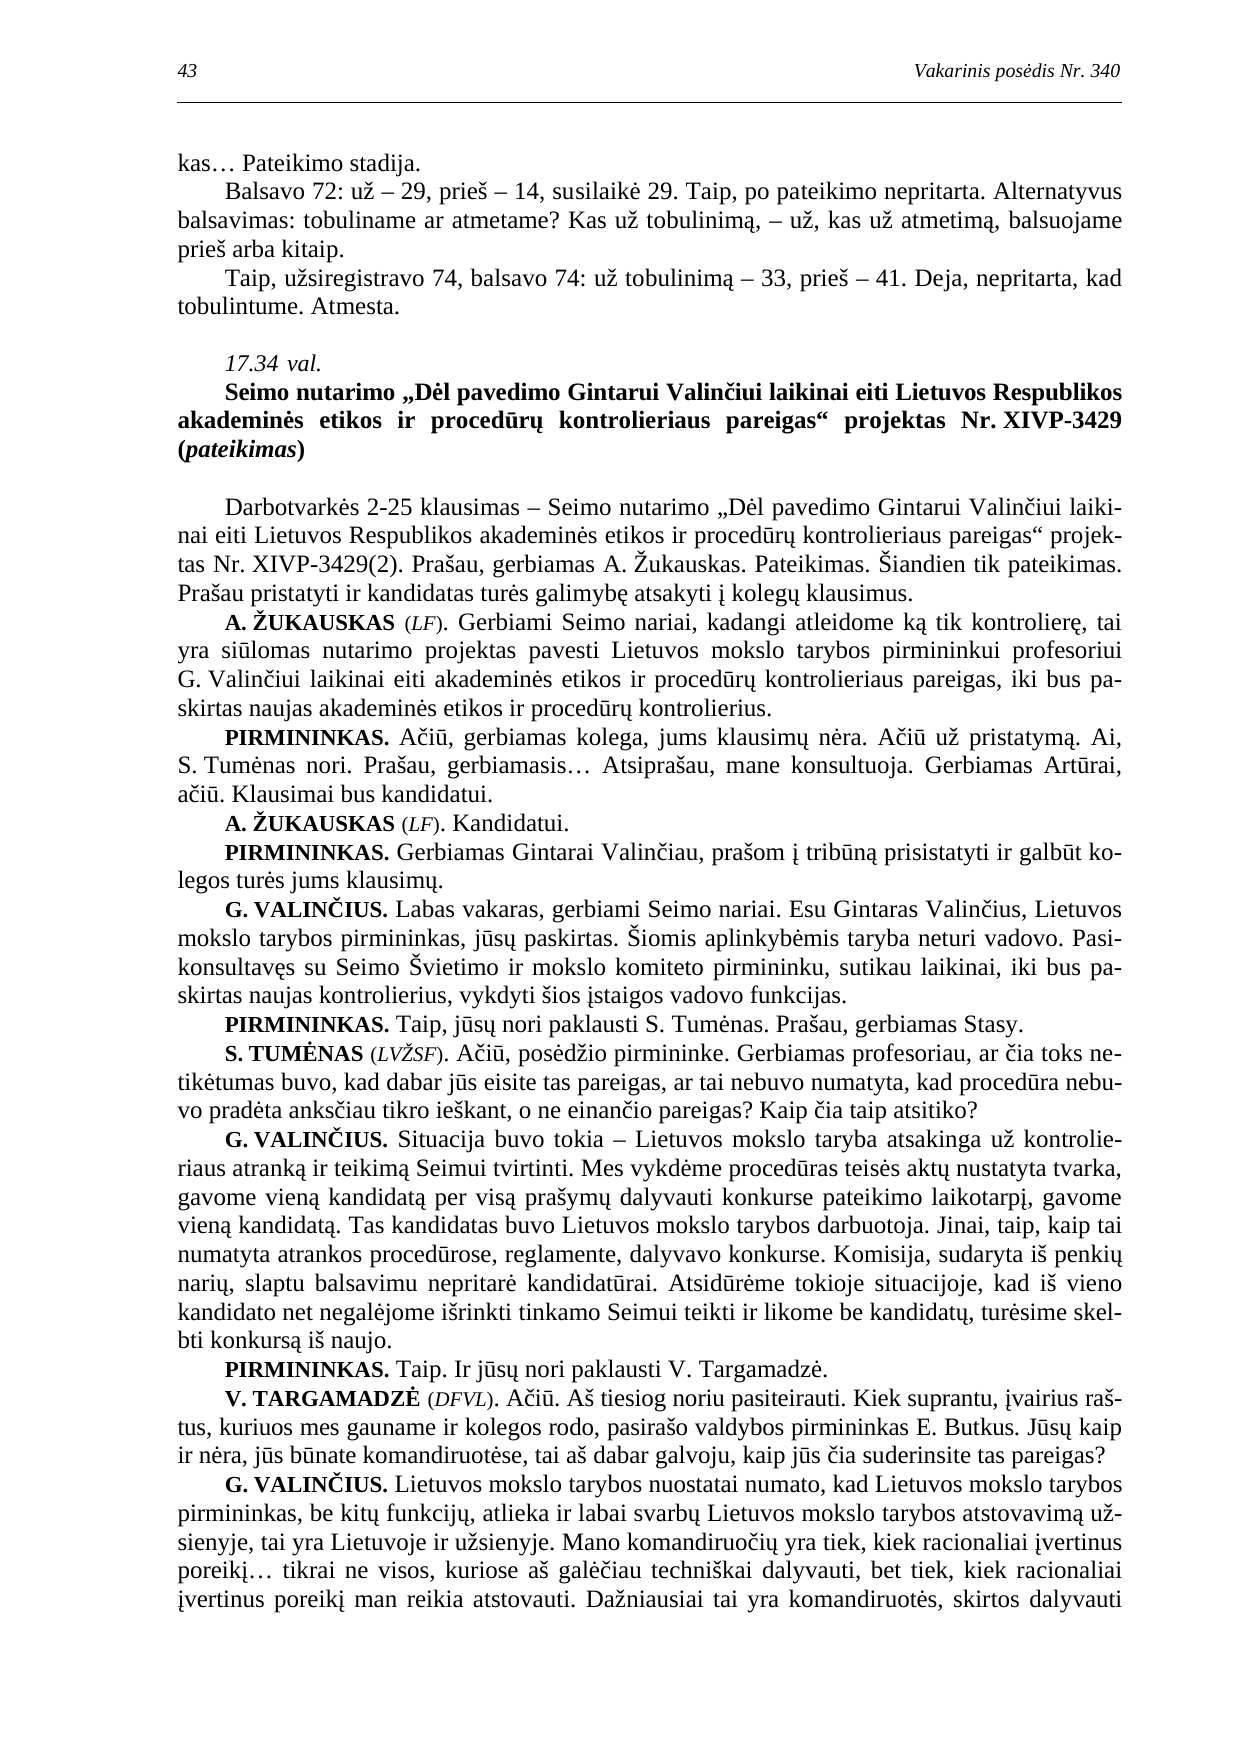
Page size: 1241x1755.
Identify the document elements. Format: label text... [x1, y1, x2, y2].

text Bal­sa­vo 72: už – 29, prieš – 14, su­si­lai­kė 29. Taip, po pa­tei­ki­mo ne­pri­tar­ta. Al­ter­na­ty­vus bal­sa­vi­mas: to­bu­li­na­me ar at­me­ta­me? Kas už to­bu­li­ni­mą, – už, kas už at­me­ti­mą, bal­suo­ja­me prieš ar­ba ki­taip. [177, 176, 1122, 263]
text Sei­mo nu­ta­ri­mo „Dėl pa­ve­di­mo Gin­ta­rui Va­lin­čiui lai­ki­nai ei­ti Lie­tu­vos Res­pub­li­kos aka­de­mi­nės eti­kos ir pro­ce­dū­rų kon­tro­lie­riaus pa­rei­gas“ pro­jek­tas Nr. XIVP-3429 (patei­ki­mas) [177, 377, 1122, 463]
text Taip, už­si­re­gist­ra­vo 74, bal­sa­vo 74: už to­bu­li­ni­mą – 33, prieš – 41. De­ja, ne­pri­tar­ta, kad to­bu­lin­tu­me. At­mes­ta. [177, 263, 1122, 320]
text G. VALINČIUS. La­bas va­ka­ras, ger­bia­mi Sei­mo na­riai. Esu Gin­ta­ras Va­lin­čius, Lie­tu­vos moks­lo ta­ry­bos pir­mi­nin­kas, jū­sų pa­skir­tas. Šio­mis ap­lin­ky­bė­mis ta­ry­ba ne­tu­ri va­do­vo. Pa­si­kon­sul­ta­vęs su Sei­mo Švie­ti­mo ir moks­lo ko­mi­te­to pir­mi­nin­ku, su­ti­kau lai­ki­nai, iki bus pa­skir­tas nau­jas kon­tro­lie­rius, vyk­dy­ti šios įstai­gos va­do­vo funk­ci­jas. [177, 894, 1122, 1009]
text PIRMININKAS. Ačiū, ger­bia­mas ko­le­ga, jums klau­si­mų nė­ra. Ačiū už pri­sta­ty­mą. Ai, S. Tu­mė­nas no­ri. Pra­šau, ger­bia­ma­sis… At­si­pra­šau, ma­ne kon­sul­tuo­ja. Ger­bia­mas Ar­tū­rai, ačiū. Klau­si­mai bus kan­di­da­tui. [177, 722, 1122, 808]
text G. VALINČIUS. Lie­tu­vos moks­lo ta­ry­bos nuo­sta­tai nu­ma­to, kad Lie­tu­vos moks­lo ta­ry­bos pir­mi­nin­kas, be ki­tų funk­ci­jų, at­lie­ka ir la­bai svar­bų Lie­tu­vos moks­lo ta­ry­bos at­sto­va­vi­mą už­sie­ny­je, tai yra Lie­tu­vo­je ir už­sie­ny­je. Ma­no ko­man­di­ruo­čių yra tiek, kiek ra­cio­na­liai įver­ti­nus po­rei­kį… tik­rai ne vi­sos, ku­rio­se aš ga­lė­čiau tech­niš­kai da­ly­vau­ti, bet tiek, kiek ra­cio­na­liai įver­ti­nus po­rei­kį man rei­kia at­sto­vau­ti. Daž­niau­siai tai yra ko­man­di­ruo­tės, skir­tos da­ly­vau­ti [177, 1469, 1122, 1613]
text Dar­bo­tvarkės 2-25 klau­si­mas – Sei­mo nu­ta­ri­mo „Dėl pa­ve­di­mo Gin­ta­rui Va­lin­čiui lai­ki­nai ei­ti Lie­tu­vos Res­pub­li­kos aka­de­mi­nės eti­kos ir pro­ce­dū­rų kon­tro­lie­riaus pa­rei­gas“ pro­jek­tas Nr. XIVP-3429(2). Pra­šau, ger­bia­mas A. Žu­kaus­kas. Pa­tei­ki­mas. Šian­dien tik pa­tei­ki­mas. Pra­šau pri­sta­ty­ti ir kan­di­da­tas tu­rės ga­li­my­bę at­sa­ky­ti į ko­le­gų klau­si­mus. [177, 492, 1122, 607]
text 17.34 val. [224, 349, 1122, 377]
text PIRMININKAS. Taip, jū­sų no­ri pa­klaus­ti S. Tu­mė­nas. Pra­šau, ger­bia­mas Sta­sy. [177, 1009, 1122, 1038]
text V. TARGAMADZĖ (DFVL). Ačiū. Aš tie­siog no­riu pa­si­tei­rau­ti. Kiek su­pran­tu, įvai­rius ra­š­tus, ku­riuos mes gau­na­me ir ko­le­gos ro­do, pa­si­ra­šo val­dy­bos pir­mi­nin­kas E. But­kus. Jū­sų kaip ir nė­ra, jūs bū­na­te ko­man­di­ruo­tė­se, tai aš da­bar gal­vo­ju, kaip jūs čia su­de­rin­si­te tas pa­rei­gas? [177, 1383, 1122, 1469]
text A. ŽUKAUSKAS (LF). Kan­di­da­tui. [177, 808, 1122, 837]
text PIRMININKAS. Taip. Ir jū­sų no­ri pa­klaus­ti V. Tar­ga­ma­dzė. [177, 1354, 1122, 1383]
text S. TUMĖNAS (LVŽSF). Ačiū, po­sė­džio pir­mi­nin­ke. Ger­bia­mas pro­fe­so­riau, ar čia toks ne­ti­kė­tu­mas bu­vo, kad da­bar jūs ei­si­te tas pa­rei­gas, ar tai ne­bu­vo nu­ma­ty­ta, kad pro­ce­dū­ra ne­bu­vo pra­dė­ta anks­čiau tik­ro ieš­kant, o ne ei­nan­čio pa­rei­gas? Kaip čia taip at­si­ti­ko? [177, 1038, 1122, 1124]
text A. ŽUKAUSKAS (LF). Ger­bia­mi Sei­mo na­riai, ka­dan­gi at­lei­do­me ką tik kon­tro­lie­rę, tai yra siū­lo­mas nu­ta­ri­mo pro­jek­tas pa­ves­ti Lie­tu­vos moks­lo ta­ry­bos pir­mi­nin­kui pro­fe­so­riui G. Va­lin­čiui lai­ki­nai ei­ti aka­de­mi­nės eti­kos ir pro­ce­dū­rų kon­tro­lie­riaus pa­rei­gas, iki bus pa­skir­tas nau­jas aka­de­mi­nės eti­kos ir pro­ce­dū­rų kon­tro­lie­rius. [177, 607, 1122, 722]
text kas… Pa­tei­ki­mo sta­di­ja. [177, 148, 1122, 176]
text G. VALINČIUS. Si­tu­a­ci­ja bu­vo to­kia – Lie­tu­vos moks­lo ta­ry­ba at­sa­kin­ga už kon­tro­lie­riaus at­ran­ką ir tei­ki­mą Sei­mui tvir­tin­ti. Mes vyk­dė­me pro­ce­dū­ras tei­sės ak­tų nu­sta­ty­ta tvar­ka, ga­vo­me vie­ną kan­di­da­tą per vi­są pra­šy­mų da­ly­vau­ti kon­kur­se pa­tei­ki­mo lai­ko­tar­pį, ga­vo­me vie­ną kan­di­da­tą. Tas kan­di­da­tas bu­vo Lie­tu­vos moks­lo ta­ry­bos dar­buo­to­ja. Ji­nai, taip, kaip tai nu­ma­ty­ta at­ran­kos pro­ce­dū­ro­se, reg­la­men­te, da­ly­va­vo kon­kur­se. Ko­mi­si­ja, su­da­ry­ta iš pen­kių na­rių, slap­tu bal­sa­vi­mu ne­pri­ta­rė kan­di­da­tū­rai. At­si­dū­rė­me to­kio­je si­tu­a­ci­jo­je, kad iš vie­no kan­di­da­to net ne­ga­lė­jo­me iš­rink­ti tin­ka­mo Sei­mui teik­ti ir li­ko­me be kan­di­da­tų, tu­rė­si­me skel­b­ti kon­kur­są iš nau­jo. [177, 1124, 1122, 1354]
text PIRMININKAS. Ger­bia­mas Gin­ta­rai Va­lin­čiau, pra­šom į tri­bū­ną pri­sis­ta­ty­ti ir gal­būt ko­le­gos tu­rės jums klau­si­mų. [177, 837, 1122, 894]
